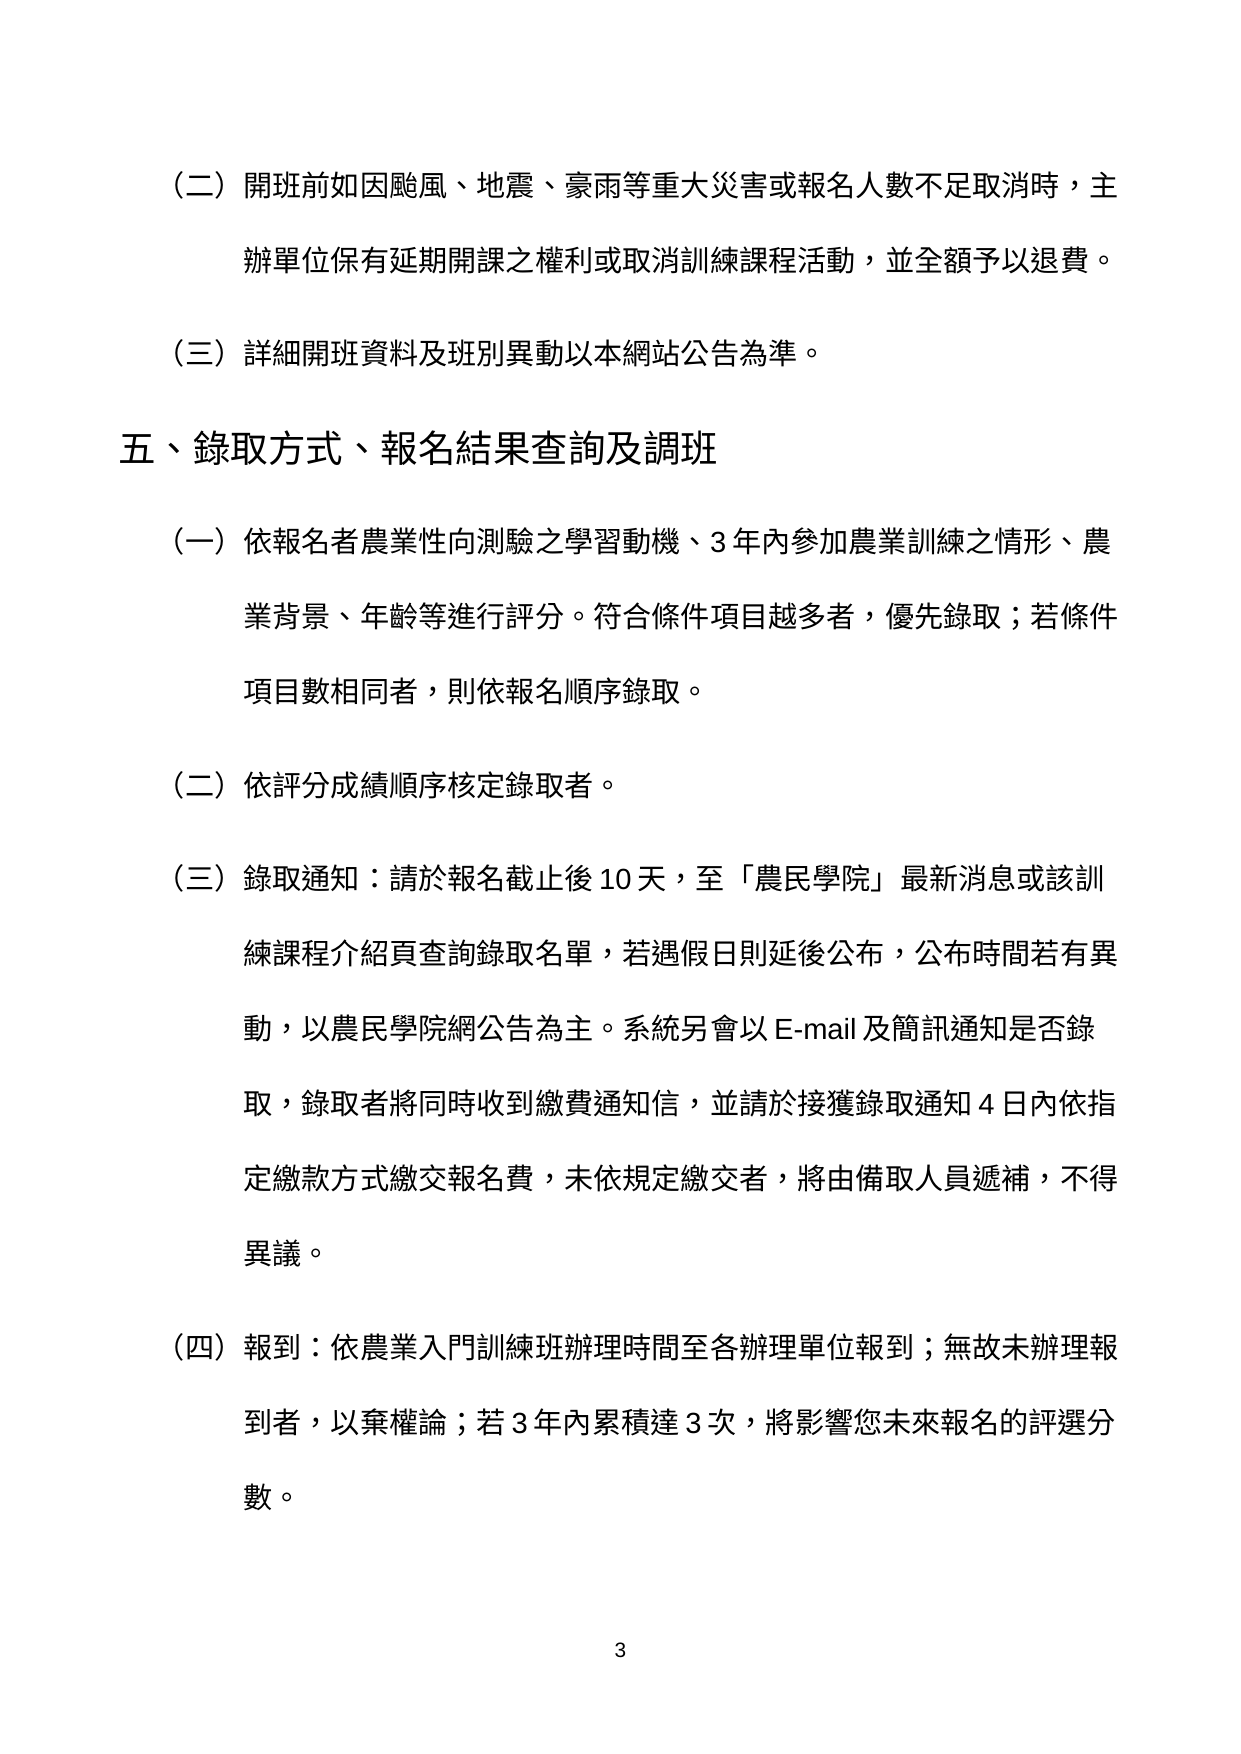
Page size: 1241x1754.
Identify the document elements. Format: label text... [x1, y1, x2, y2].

subtitle 錄取通知：請於報名截止後10天，至「農民學院」最新消息或該訓練課程介紹頁查詢錄取名單，若遇假日則延後公布，公布時間若有異動，以農民學院網公告為主。系統另會以E-mail及簡訊通知是否錄取，錄取者將同時收到繳費通知信，並請於接獲錄取通知4日內依指定繳款方式繳交報名費，未依規定繳交者，將由備取人員遞補，不得異議。 [156, 839, 1122, 1289]
subtitle 錄取方式、報名結果查詢及調班 [118, 408, 1122, 483]
subtitle 依評分成績順序核定錄取者。 [156, 746, 1122, 821]
subtitle 報到：依農業入門訓練班辦理時間至各辦理單位報到；無故未辦理報到者，以棄權論；若3年內累積達3次，將影響您未來報名的評選分數。 [156, 1308, 1122, 1533]
subtitle 依報名者農業性向測驗之學習動機、3年內參加農業訓練之情形、農業背景、年齡等進行評分。符合條件項目越多者，優先錄取；若條件項目數相同者，則依報名順序錄取。 [156, 502, 1122, 727]
subtitle 詳細開班資料及班別異動以本網站公告為準。 [156, 314, 1122, 389]
subtitle 開班前如因颱風、地震、豪雨等重大災害或報名人數不足取消時，主辦單位保有延期開課之權利或取消訓練課程活動，並全額予以退費。 [156, 146, 1122, 296]
